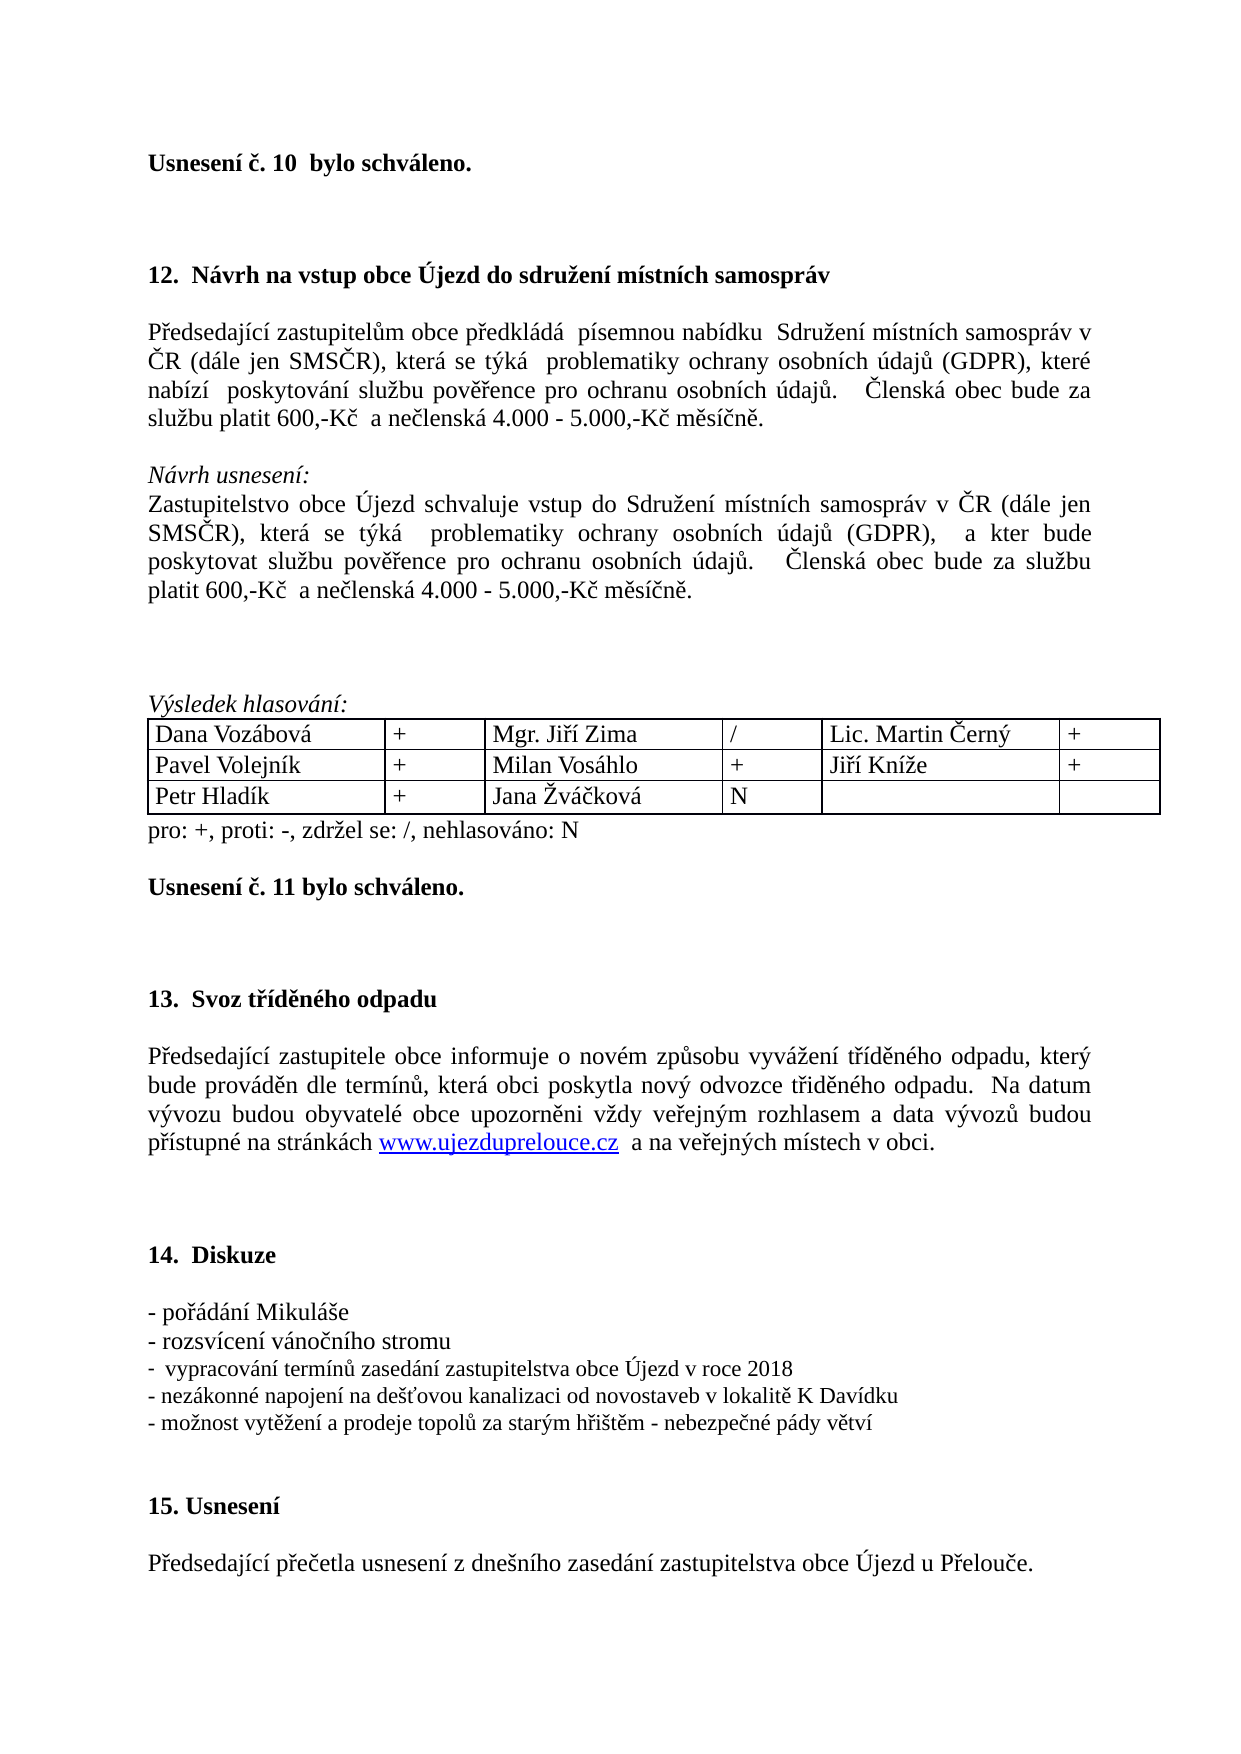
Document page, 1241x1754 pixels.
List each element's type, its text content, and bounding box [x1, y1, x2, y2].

table_header + [1060, 720, 1159, 749]
table_cell Pavel Volejník [149, 750, 384, 780]
table_cell Jiří Kníže [823, 750, 1059, 780]
text Předsedající přečetla usnesení z dnešního zasedání zastupitelstva obce Újezd u Přelouče. [148, 1548, 1093, 1577]
text Návrh usnesení: [148, 460, 1093, 489]
table_cell [1060, 781, 1159, 813]
text - rozsvícení vánočního stromu [148, 1326, 1093, 1354]
table_header / [723, 720, 821, 749]
text Usnesení č. 10 bylo schváleno. [148, 148, 1093, 176]
table_cell Jana Žváčková [486, 781, 722, 813]
text - pořádání Mikuláše [148, 1297, 1093, 1326]
table_header Lic. Martin Černý [823, 720, 1059, 749]
text - nezákonné napojení na dešťovou kanalizaci od novostaveb v lokalitě K Davídku [148, 1383, 1093, 1409]
text - možnost vytěžení a prodeje topolů za starým hřištěm - nebezpečné pády větví [148, 1409, 1093, 1435]
table_cell + [386, 750, 484, 780]
text Výsledek hlasování: [148, 689, 1093, 717]
text 12. Návrh na vstup obce Újezd do sdružení místních samospráv [148, 260, 1093, 289]
table_cell N [723, 781, 821, 813]
text Předsedající zastupitele obce informuje o novém způsobu vyvážení tříděného odpadu, který bude prováděn dle termínů, která obci poskytla nový odvozce třiděného odpadu. Na datum vývozu budou obyvatelé obce upozorněni vždy veřejným rozhlasem a data vývozů budou přístupné na stránkách www.ujezduprelouce.cz a na veřejných místech v obci. [148, 1041, 1093, 1156]
table_header Dana Vozábová [149, 720, 384, 749]
table_cell + [1060, 750, 1159, 780]
text 13. Svoz tříděného odpadu [148, 984, 1093, 1013]
text pro: +, proti: -, zdržel se: /, nehlasováno: N [148, 815, 1093, 844]
table_cell [823, 781, 1059, 813]
table_cell Milan Vosáhlo [486, 750, 722, 780]
table_cell + [386, 781, 484, 813]
table_cell Petr Hladík [149, 781, 384, 813]
text Usnesení č. 11 bylo schváleno. [148, 872, 1093, 900]
text 14. Diskuze [148, 1240, 1093, 1269]
text Zastupitelstvo obce Újezd schvaluje vstup do Sdružení místních samospráv v ČR (dále jen SMSČR), která se týká problematiky ochrany osobních údajů (GDPR), a kter bude poskytovat službu pověřence pro ochranu osobních údajů. Členská obec bude za službu platit 600,-Kč a nečlenská 4.000 - 5.000,-Kč měsíčně. [148, 489, 1093, 604]
text 15. Usnesení [148, 1491, 1093, 1520]
table_cell + [723, 750, 821, 780]
table_header + [386, 720, 484, 749]
text Předsedající zastupitelům obce předkládá písemnou nabídku Sdružení místních samospráv v ČR (dále jen SMSČR), která se týká problematiky ochrany osobních údajů (GDPR), které nabízí poskytování službu pověřence pro ochranu osobních údajů. Členská obec bude za službu platit 600,-Kč a nečlenská 4.000 - 5.000,-Kč měsíčně. [148, 317, 1093, 432]
text - vypracování termínů zasedání zastupitelstva obce Újezd v roce 2018 [148, 1354, 1093, 1383]
table_header Mgr. Jiří Zima [486, 720, 722, 749]
